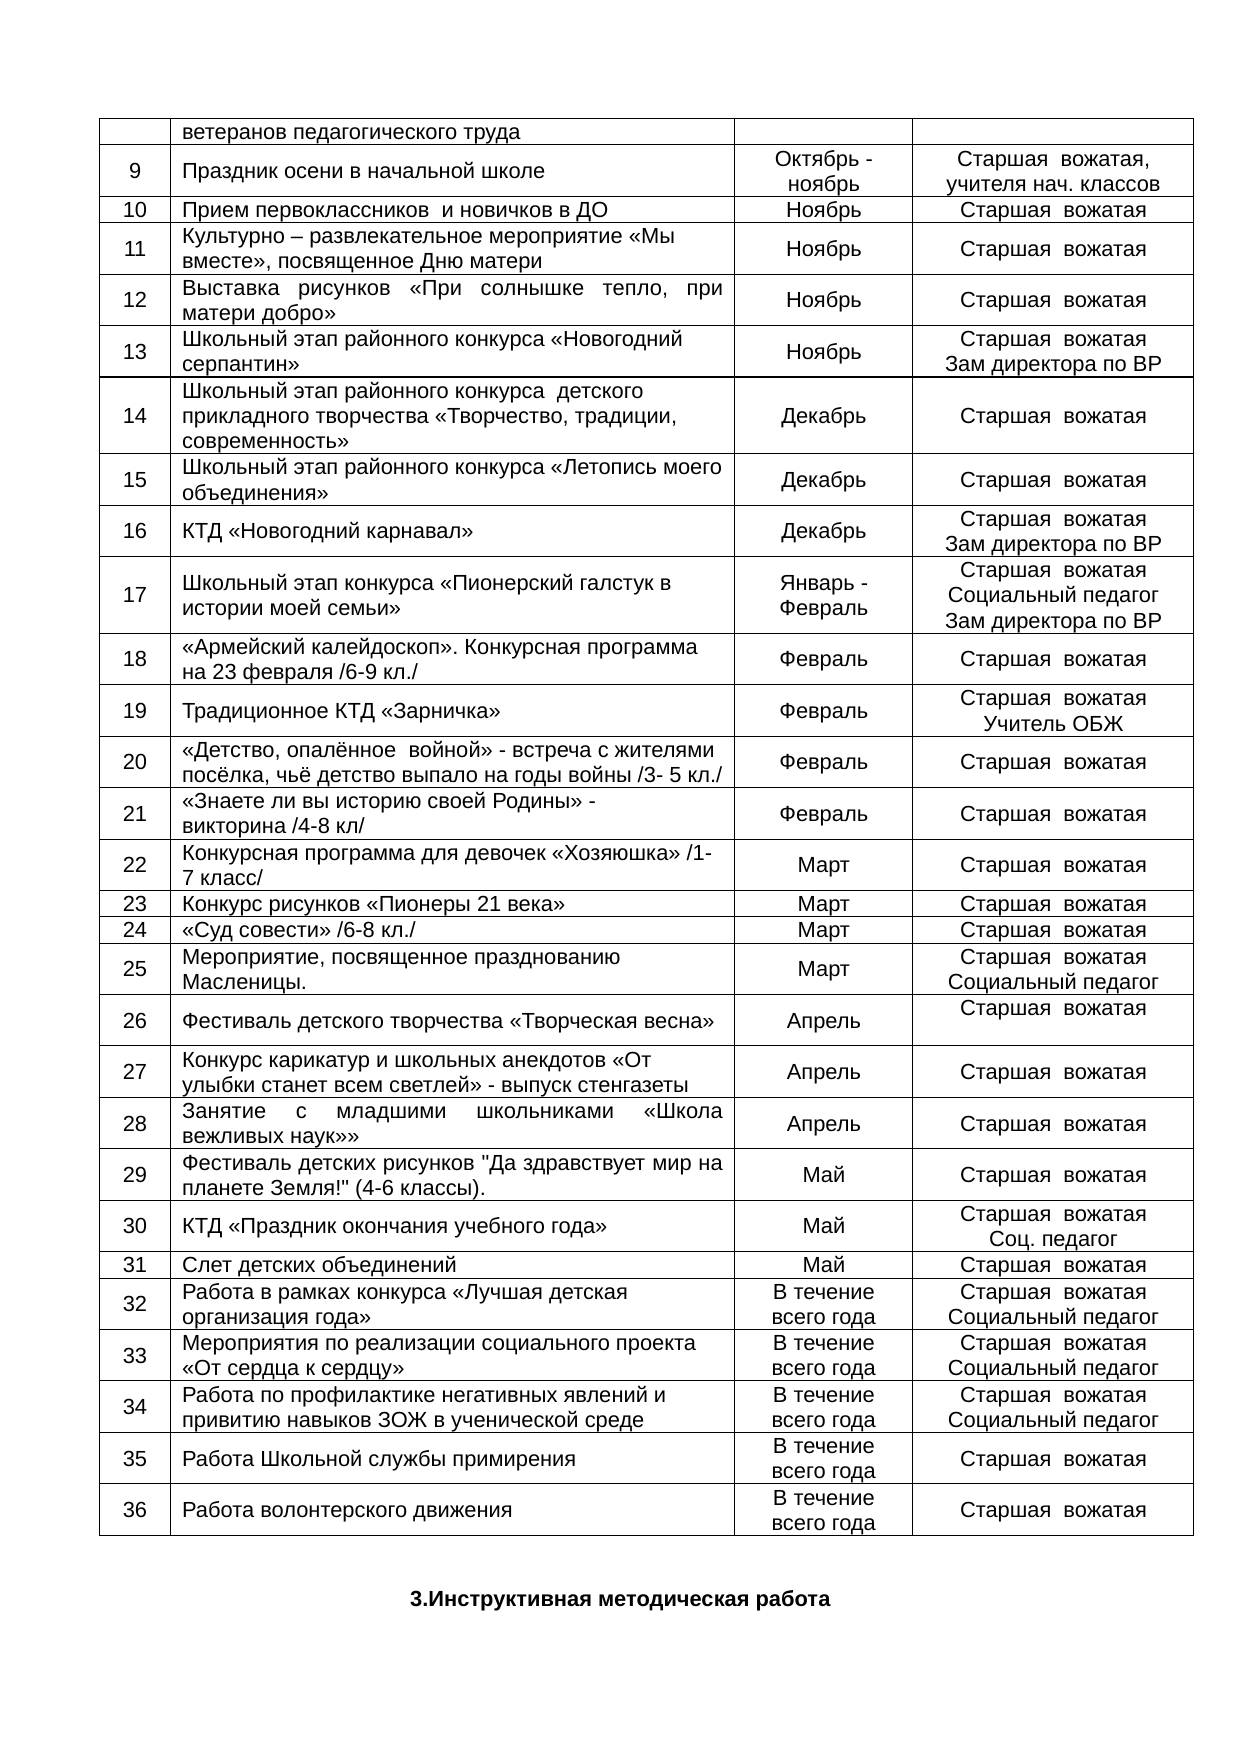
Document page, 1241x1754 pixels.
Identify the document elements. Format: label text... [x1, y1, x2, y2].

table_cell Старшая вожатая [913, 1484, 1193, 1535]
table_cell Февраль [735, 634, 912, 684]
table_cell 33 [100, 1330, 170, 1380]
table_cell Февраль [735, 737, 912, 787]
table_cell Старшая вожатая [913, 1149, 1193, 1200]
table_cell Март [735, 840, 912, 890]
table_cell Культурно – развлекательное мероприятие «Мы вместе», посвященное Дню матери [171, 223, 734, 273]
table_cell В течение всего года [735, 1433, 912, 1483]
table_cell Ноябрь [735, 197, 912, 222]
table_cell Ноябрь [735, 275, 912, 325]
table_cell Работа по профилактике негативных явлений и привитию навыков ЗОЖ в ученической среде [171, 1381, 734, 1432]
table_cell 32 [100, 1279, 170, 1329]
table_cell Старшая вожатая [913, 223, 1193, 273]
table_cell Май [735, 1201, 912, 1251]
table_cell Январь - Февраль [735, 557, 912, 633]
table_cell 36 [100, 1484, 170, 1535]
table_cell 34 [100, 1381, 170, 1432]
table_cell Декабрь [735, 454, 912, 504]
text 3.Инструктивная методическая работа [118, 1586, 1122, 1611]
table_cell КТД «Праздник окончания учебного года» [171, 1201, 734, 1251]
table_cell Декабрь [735, 378, 912, 453]
table_cell В течение всего года [735, 1330, 912, 1380]
table_cell Старшая вожатая [913, 737, 1193, 787]
table_cell 21 [100, 788, 170, 838]
table_cell Декабрь [735, 506, 912, 556]
table_cell 20 [100, 737, 170, 787]
table_cell 12 [100, 275, 170, 325]
table_cell 35 [100, 1433, 170, 1483]
table_cell Март [735, 944, 912, 994]
table_cell 11 [100, 223, 170, 273]
table_cell Конкурс рисунков «Пионеры 21 века» [171, 891, 734, 916]
table_cell Старшая вожатая [913, 275, 1193, 325]
table_cell Ноябрь [735, 326, 912, 376]
table_cell Ноябрь [735, 223, 912, 273]
table_cell Школьный этап районного конкурса детского прикладного творчества «Творчество, традиции, современность» [171, 378, 734, 453]
table_cell Фестиваль детского творчества «Творческая весна» [171, 995, 734, 1045]
table_cell 19 [100, 685, 170, 736]
table_cell Старшая вожатая [913, 1098, 1193, 1148]
table_cell Старшая вожатая Учитель ОБЖ [913, 685, 1193, 736]
table_cell Старшая вожатая [913, 840, 1193, 890]
table_cell Старшая вожатая [913, 634, 1193, 684]
table_cell Традиционное КТД «Зарничка» [171, 685, 734, 736]
table_cell Мероприятия по реализации социального проекта «От сердца к сердцу» [171, 1330, 734, 1380]
table_cell Апрель [735, 995, 912, 1045]
table_cell Школьный этап районного конкурса «Летопись моего объединения» [171, 454, 734, 504]
table_cell 28 [100, 1098, 170, 1148]
table_cell «Детство, опалённое войной» - встреча с жителями посёлка, чьё детство выпало на годы войны /3- 5 кл./ [171, 737, 734, 787]
table_cell Старшая вожатая [913, 1252, 1193, 1277]
table_cell Старшая вожатая [913, 1433, 1193, 1483]
table_cell Старшая вожатая [913, 788, 1193, 838]
table_cell 13 [100, 326, 170, 376]
table_cell Старшая вожатая [913, 917, 1193, 942]
table_cell «Знаете ли вы историю своей Родины» - викторина /4-8 кл/ [171, 788, 734, 838]
table_cell Работа волонтерского движения [171, 1484, 734, 1535]
table_cell Старшая вожатая Социальный педагог Зам директора по ВР [913, 557, 1193, 633]
table_cell Старшая вожатая, учителя нач. классов [913, 145, 1193, 196]
table_cell [913, 119, 1193, 144]
table_cell В течение всего года [735, 1381, 912, 1432]
table_cell Старшая вожатая Зам директора по ВР [913, 326, 1193, 376]
table_cell Работа Школьной службы примирения [171, 1433, 734, 1483]
table_cell 30 [100, 1201, 170, 1251]
table_cell Март [735, 917, 912, 942]
table_cell Старшая вожатая [913, 454, 1193, 504]
table_cell ветеранов педагогического труда [171, 119, 734, 144]
table_cell Старшая вожатая Соц. педагог [913, 1201, 1193, 1251]
table_cell 25 [100, 944, 170, 994]
table_cell «Армейский калейдоскоп». Конкурсная программа на 23 февраля /6-9 кл./ [171, 634, 734, 684]
table_cell Старшая вожатая Социальный педагог [913, 1279, 1193, 1329]
table_cell КТД «Новогодний карнавал» [171, 506, 734, 556]
table_cell 18 [100, 634, 170, 684]
table_cell 14 [100, 378, 170, 453]
table_cell Май [735, 1149, 912, 1200]
table_cell 17 [100, 557, 170, 633]
table_cell Февраль [735, 788, 912, 838]
table_cell Апрель [735, 1098, 912, 1148]
table_cell Старшая вожатая Зам директора по ВР [913, 506, 1193, 556]
table_cell [735, 119, 912, 144]
table_cell 23 [100, 891, 170, 916]
table_cell Конкурсная программа для девочек «Хозяюшка» /1-7 класс/ [171, 840, 734, 890]
table_cell 29 [100, 1149, 170, 1200]
table_cell 10 [100, 197, 170, 222]
table_cell Старшая вожатая [913, 995, 1193, 1045]
table_cell Март [735, 891, 912, 916]
table_cell Октябрь - ноябрь [735, 145, 912, 196]
table_cell Школьный этап конкурса «Пионерский галстук в истории моей семьи» [171, 557, 734, 633]
table_cell Май [735, 1252, 912, 1277]
table_cell Старшая вожатая [913, 197, 1193, 222]
table_cell В течение всего года [735, 1484, 912, 1535]
table_cell «Суд совести» /6-8 кл./ [171, 917, 734, 942]
table_cell 9 [100, 145, 170, 196]
table_cell Конкурс карикатур и школьных анекдотов «От улыбки станет всем светлей» - выпуск стенгазеты [171, 1046, 734, 1097]
table_cell Февраль [735, 685, 912, 736]
table_cell Старшая вожатая [913, 891, 1193, 916]
table_cell Старшая вожатая Социальный педагог [913, 1330, 1193, 1380]
table_cell 26 [100, 995, 170, 1045]
table_cell Старшая вожатая [913, 1046, 1193, 1097]
table_cell Праздник осени в начальной школе [171, 145, 734, 196]
table_cell 27 [100, 1046, 170, 1097]
table_cell Старшая вожатая Социальный педагог [913, 1381, 1193, 1432]
table_cell 15 [100, 454, 170, 504]
table_cell [100, 119, 170, 144]
table_cell 16 [100, 506, 170, 556]
table_cell 22 [100, 840, 170, 890]
table_cell Старшая вожатая Социальный педагог [913, 944, 1193, 994]
table_cell Работа в рамках конкурса «Лучшая детская организация года» [171, 1279, 734, 1329]
table_cell 24 [100, 917, 170, 942]
table_cell 31 [100, 1252, 170, 1277]
table_cell Слет детских объединений [171, 1252, 734, 1277]
table_cell Старшая вожатая [913, 378, 1193, 453]
table_cell Мероприятие, посвященное празднованию Масленицы. [171, 944, 734, 994]
table_cell Прием первоклассников и новичков в ДО [171, 197, 734, 222]
table_cell В течение всего года [735, 1279, 912, 1329]
table_cell Апрель [735, 1046, 912, 1097]
table_cell Школьный этап районного конкурса «Новогодний серпантин» [171, 326, 734, 376]
